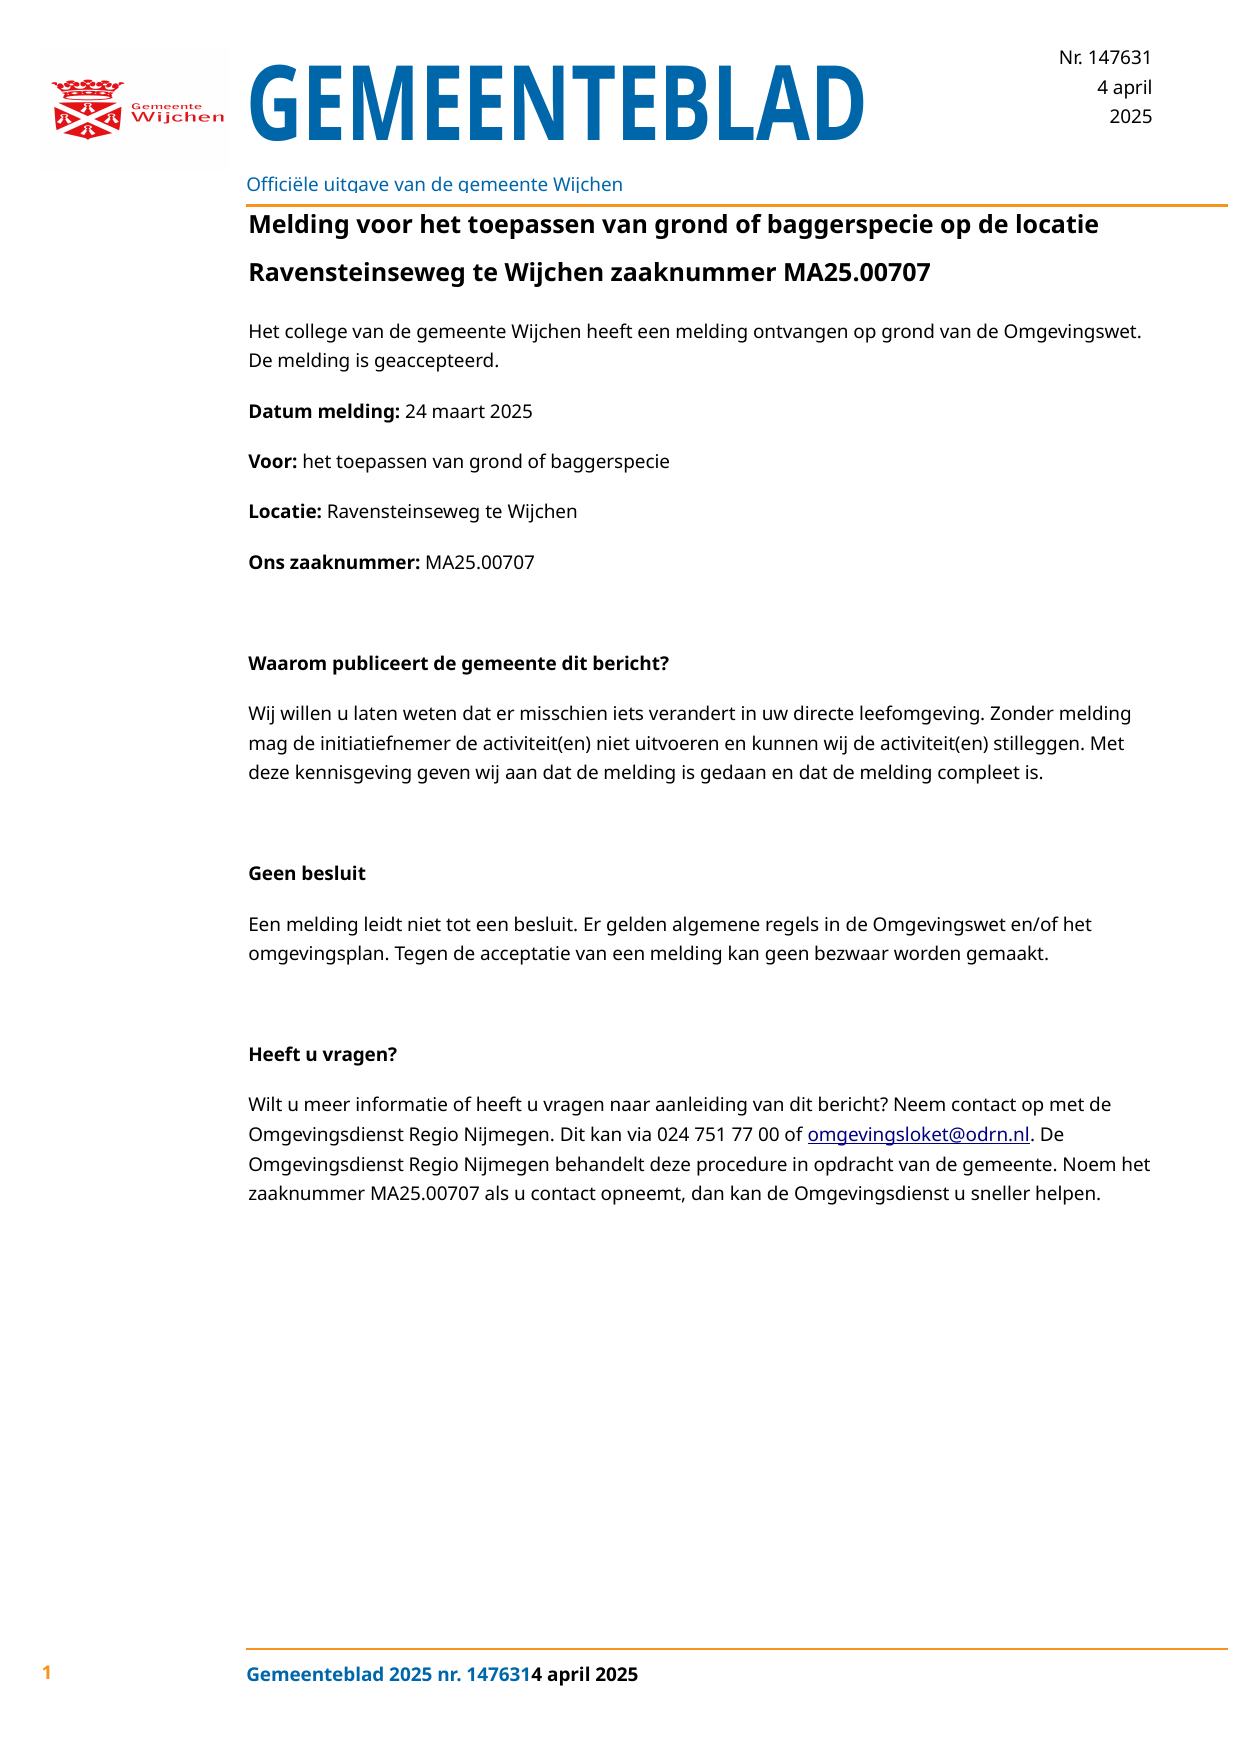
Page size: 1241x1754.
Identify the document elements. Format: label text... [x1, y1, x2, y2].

text Locatie: Ravensteinseweg te Wijchen [248, 499, 1152, 524]
text Melding voor het toepassen van grond of baggerspecie op de locatie Ravensteinseweg te Wijchen zaaknummer MA25.00707 [248, 207, 1152, 288]
text Wij willen u laten weten dat er misschien iets verandert in uw directe leefomgeving. Zonder melding mag de initiatiefnemer de activiteit(en) niet uitvoeren en kunnen wij de activiteit(en) stilleggen. Met deze kennisgeving geven wij aan dat de melding is gedaan en dat de melding compleet is. [248, 700, 1152, 785]
text Heeft u vragen? [248, 1041, 1152, 1067]
text Waarom publiceert de gemeente dit bericht? [248, 650, 1152, 676]
text Ons zaaknummer: MA25.00707 [248, 549, 1152, 575]
text Datum melding: 24 maart 2025 [248, 398, 1152, 424]
text Geen besluit [248, 860, 1152, 886]
text Voor: het toepassen van grond of baggerspecie [248, 448, 1152, 474]
text Een melding leidt niet tot een besluit. Er gelden algemene regels in de Omgevingswet en/of het omgevingsplan. Tegen de acceptatie van een melding kan geen bezwaar worden gemaakt. [248, 911, 1152, 966]
text Het college van de gemeente Wijchen heeft een melding ontvangen op grond van de Omgevingswet. De melding is geaccepteerd. [248, 318, 1152, 373]
picture [41, 47, 231, 172]
text Wilt u meer informatie of heeft u vragen naar aanleiding van dit bericht? Neem contact op met de Omgevingsdienst Regio Nijmegen. Dit kan via 024 751 77 00 of omgevingsloket@odrn.nl. De Omgevingsdienst Regio Nijmegen behandelt deze procedure in opdracht van de gemeente. Noem het zaaknummer MA25.00707 als u contact opneemt, dan kan de Omgevingsdienst u sneller helpen. [248, 1092, 1152, 1206]
